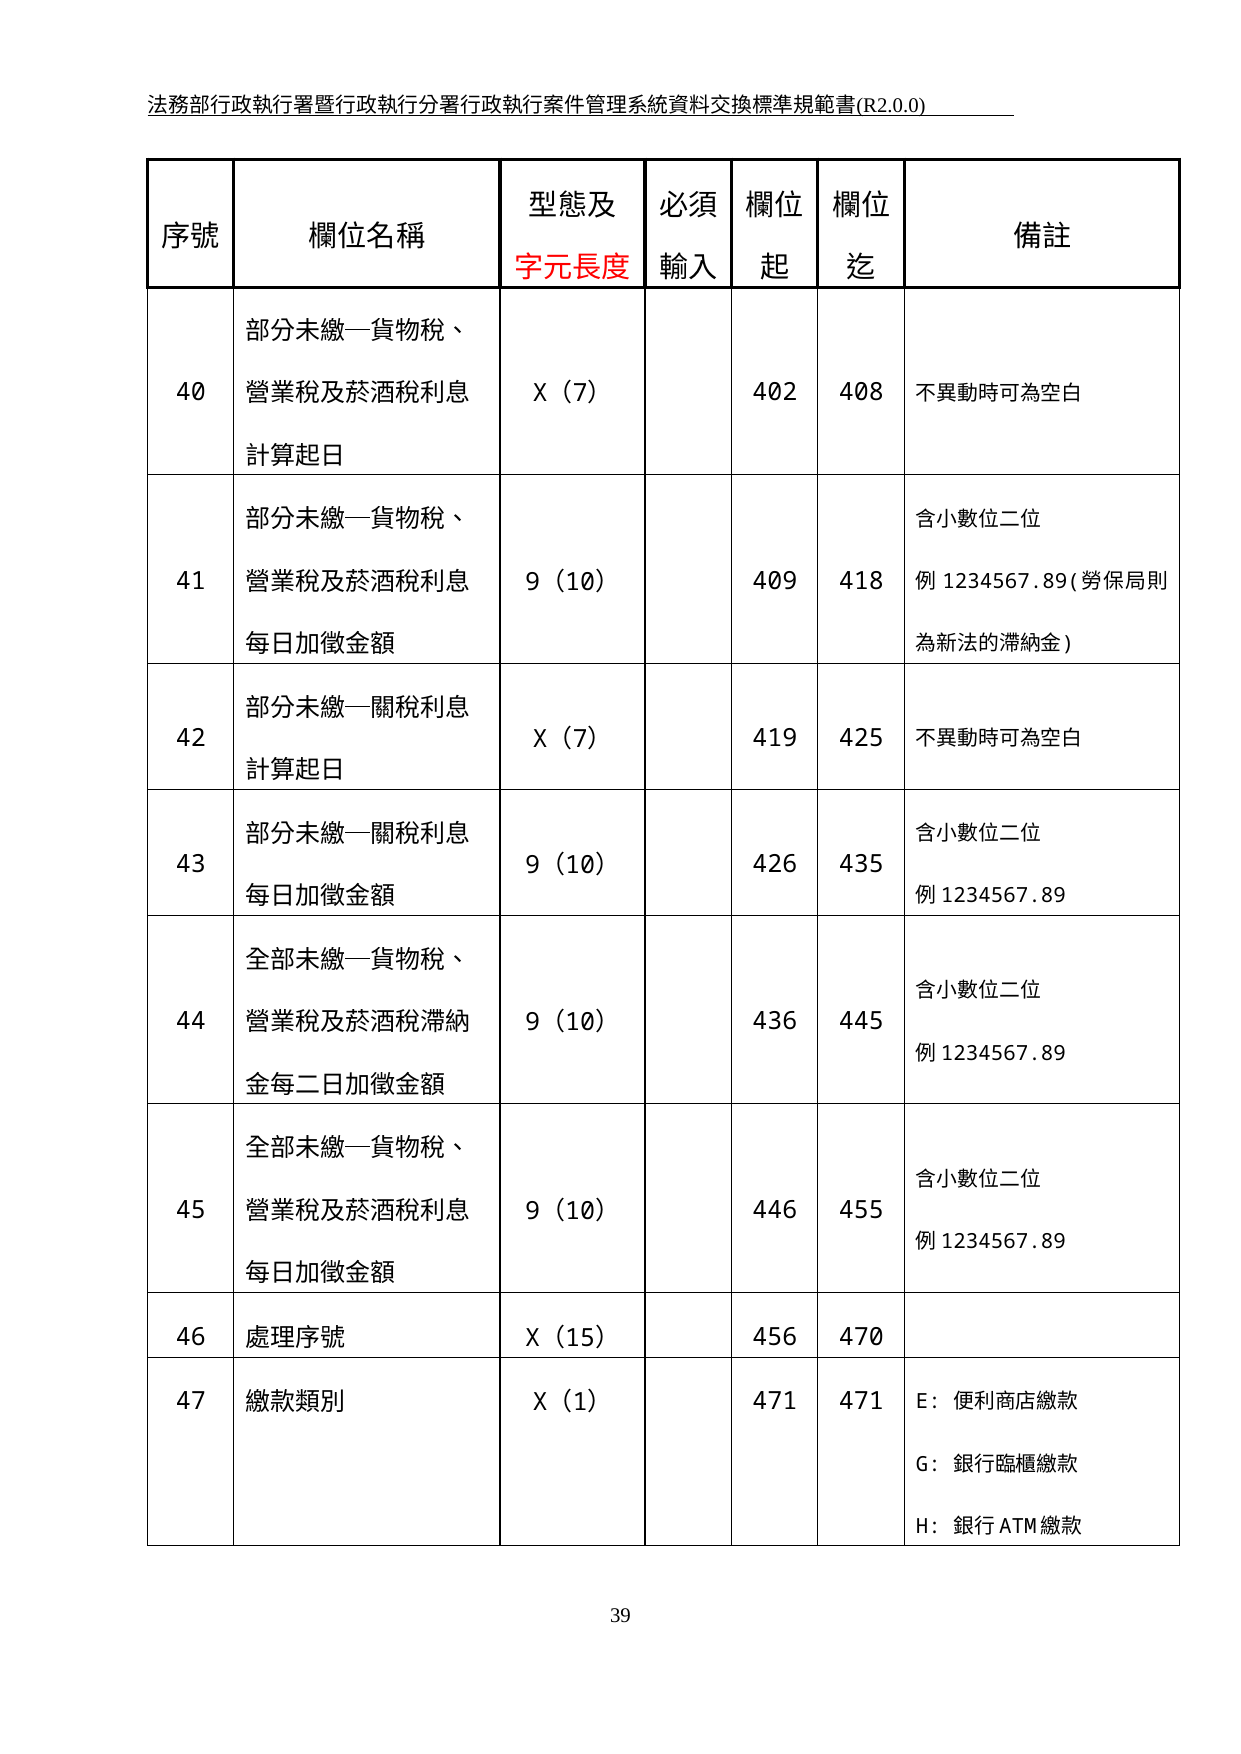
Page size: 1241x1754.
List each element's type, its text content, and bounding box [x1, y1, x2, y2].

table_cell X（7） [501, 664, 644, 789]
table_cell 41 [148, 475, 233, 663]
table_cell 435 [818, 790, 904, 915]
table_cell 47 [148, 1358, 233, 1545]
table_cell 42 [148, 664, 233, 789]
table_cell X（7） [501, 289, 644, 474]
table_cell [646, 664, 731, 789]
table_cell 436 [732, 916, 817, 1103]
table_cell E: 便利商店繳款 G: 銀行臨櫃繳款 H: 銀行ATM繳款 [905, 1358, 1179, 1545]
table_cell [646, 790, 731, 915]
table_cell [646, 1358, 731, 1545]
table_cell 部分未繳─貨物稅、營業稅及菸酒稅利息計算起日 [234, 289, 499, 474]
table_header 欄位名稱 [235, 161, 498, 286]
table_cell 9（10） [501, 916, 644, 1103]
table_cell 40 [148, 289, 233, 474]
table_header 必須 輸入 [647, 161, 730, 286]
table_cell 44 [148, 916, 233, 1103]
table_header 序號 [149, 161, 232, 286]
table_cell 9（10） [501, 790, 644, 915]
table_cell X（1） [501, 1358, 644, 1545]
table_cell 456 [732, 1293, 817, 1357]
table_cell 不異動時可為空白 [905, 289, 1179, 474]
table_cell [646, 1293, 731, 1357]
table_cell X（15） [501, 1293, 644, 1357]
table_cell 402 [732, 289, 817, 474]
table_cell 含小數位二位 例1234567.89 [905, 790, 1179, 915]
table_cell [646, 916, 731, 1103]
table_cell 部分未繳─關稅利息計算起日 [234, 664, 499, 789]
table_header 備註 [906, 161, 1178, 286]
table_cell 455 [818, 1104, 904, 1292]
table_cell 含小數位二位 例1234567.89 [905, 1104, 1179, 1292]
table_cell 45 [148, 1104, 233, 1292]
table_cell 425 [818, 664, 904, 789]
table_cell 408 [818, 289, 904, 474]
table_cell 9（10） [501, 475, 644, 663]
table_cell 46 [148, 1293, 233, 1357]
table_cell 419 [732, 664, 817, 789]
table_cell 446 [732, 1104, 817, 1292]
table_cell 含小數位二位 例1234567.89 [905, 916, 1179, 1103]
table_cell 43 [148, 790, 233, 915]
table_cell 471 [818, 1358, 904, 1545]
table_cell 部分未繳─關稅利息每日加徵金額 [234, 790, 499, 915]
table_cell 426 [732, 790, 817, 915]
table_cell 繳款類別 [234, 1358, 499, 1545]
table_cell 471 [732, 1358, 817, 1545]
table_header 欄位 迄 [819, 161, 903, 286]
table_cell 445 [818, 916, 904, 1103]
table_cell 9（10） [501, 1104, 644, 1292]
table_cell 470 [818, 1293, 904, 1357]
table_cell 409 [732, 475, 817, 663]
table_cell 不異動時可為空白 [905, 664, 1179, 789]
table_cell 418 [818, 475, 904, 663]
table_cell 部分未繳─貨物稅、營業稅及菸酒稅利息每日加徵金額 [234, 475, 499, 663]
table_cell [905, 1293, 1179, 1357]
table_cell 全部未繳─貨物稅、營業稅及菸酒稅利息每日加徵金額 [234, 1104, 499, 1292]
table_cell 含小數位二位 例1234567.89(勞保局則為新法的滯納金) [905, 475, 1179, 663]
table_header 型態及 字元長度 [502, 161, 643, 286]
table_cell 全部未繳─貨物稅、營業稅及菸酒稅滯納金每二日加徵金額 [234, 916, 499, 1103]
table_cell 處理序號 [234, 1293, 499, 1357]
table_cell [646, 475, 731, 663]
table_cell [646, 289, 731, 474]
table_cell [646, 1104, 731, 1292]
table_header 欄位 起 [733, 161, 816, 286]
